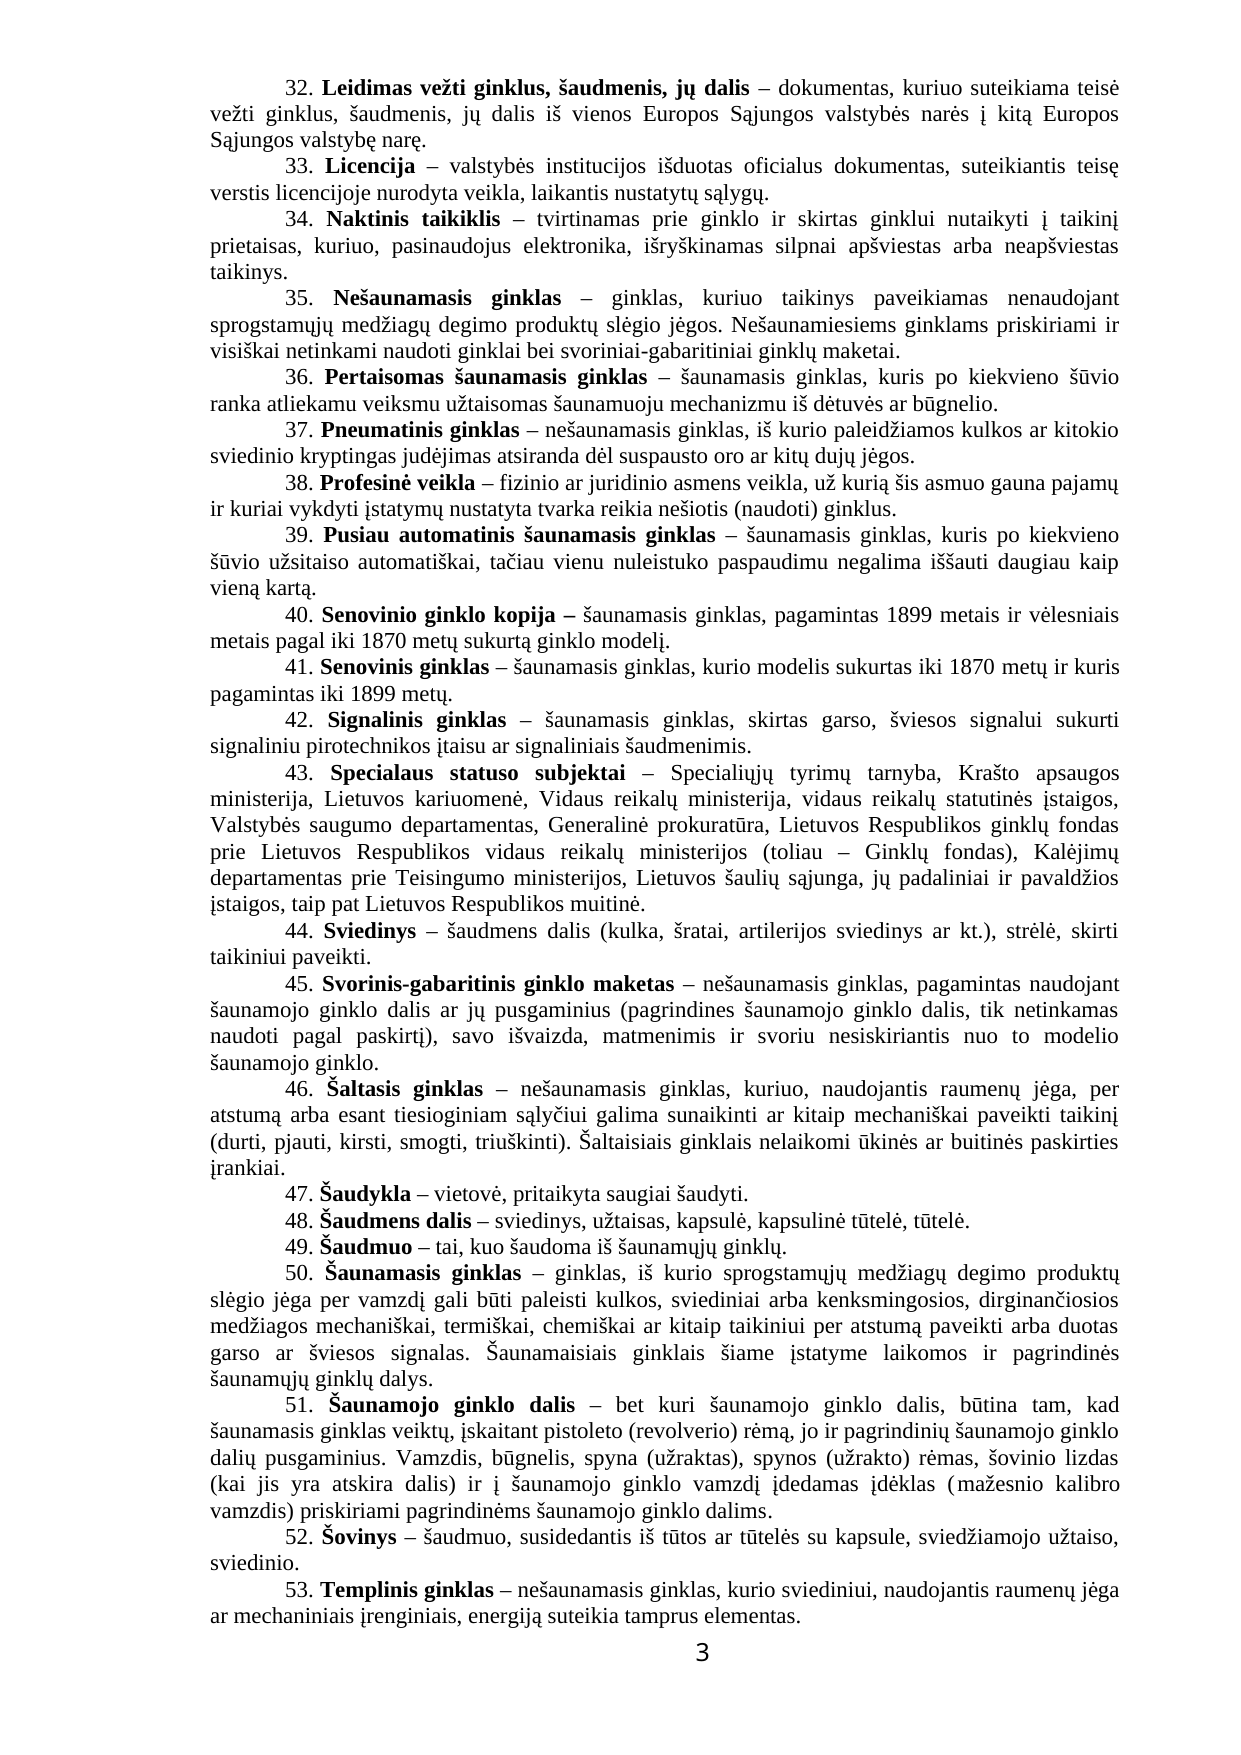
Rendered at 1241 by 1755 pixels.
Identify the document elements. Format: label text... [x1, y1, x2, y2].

text 49. Šaudmuo – tai, kuo šaudoma iš šaunamųjų ginklų. [210, 1233, 1120, 1259]
text 40. Senovinio ginklo kopija – šaunamasis ginklas, pagamintas 1899 metais ir vėlesniais metais pagal iki 1870 metų sukurtą ginklo modelį. [210, 601, 1120, 653]
text 33. Licencija – valstybės institucijos išduotas oficialus dokumentas, suteikiantis teisę verstis licencijoje nurodyta veikla, laikantis nustatytų sąlygų. [210, 153, 1120, 205]
text 38. Profesinė veikla – fizinio ar juridinio asmens veikla, už kurią šis asmuo gauna pajamų ir kuriai vykdyti įstatymų nustatyta tvarka reikia nešiotis (naudoti) ginklus. [210, 469, 1120, 522]
text 39. Pusiau automatinis šaunamasis ginklas – šaunamasis ginklas, kuris po kiekvieno šūvio užsitaiso automatiškai, tačiau vienu nuleistuko paspaudimu negalima iššauti daugiau kaip vieną kartą. [210, 522, 1120, 601]
text 45. Svorinis-gabaritinis ginklo maketas – nešaunamasis ginklas, pagamintas naudojant šaunamojo ginklo dalis ar jų pusgaminius (pagrindines šaunamojo ginklo dalis, tik netinkamas naudoti pagal paskirtį), savo išvaizda, matmenimis ir svoriu nesiskiriantis nuo to modelio šaunamojo ginklo. [210, 969, 1120, 1075]
text 44. Sviedinys – šaudmens dalis (kulka, šratai, artilerijos sviedinys ar kt.), strėlė, skirti taikiniui paveikti. [210, 917, 1120, 969]
text 43. Specialaus statuso subjektai – Specialiųjų tyrimų tarnyba, Krašto apsaugos ministerija, Lietuvos kariuomenė, Vidaus reikalų ministerija, vidaus reikalų statutinės įstaigos, Valstybės saugumo departamentas, Generalinė prokuratūra, Lietuvos Respublikos ginklų fondas prie Lietuvos Respublikos vidaus reikalų ministerijos (toliau – Ginklų fondas), Kalėjimų departamentas prie Teisingumo ministerijos, Lietuvos šaulių sąjunga, jų padaliniai ir pavaldžios įstaigos, taip pat Lietuvos Respublikos muitinė. [210, 759, 1120, 917]
text 41. Senovinis ginklas – šaunamasis ginklas, kurio modelis sukurtas iki 1870 metų ir kuris pagamintas iki 1899 metų. [210, 653, 1120, 706]
text 46. Šaltasis ginklas – nešaunamasis ginklas, kuriuo, naudojantis raumenų jėga, per atstumą arba esant tiesioginiam sąlyčiui galima sunaikinti ar kitaip mechaniškai paveikti taikinį (durti, pjauti, kirsti, smogti, triuškinti). Šaltaisiais ginklais nelaikomi ūkinės ar buitinės paskirties įrankiai. [210, 1075, 1120, 1180]
text 32. Leidimas vežti ginklus, šaudmenis, jų dalis – dokumentas, kuriuo suteikiama teisė vežti ginklus, šaudmenis, jų dalis iš vienos Europos Sąjungos valstybės narės į kitą Europos Sąjungos valstybę narę. [210, 73, 1120, 153]
text 34. Naktinis taikiklis – tvirtinamas prie ginklo ir skirtas ginklui nutaikyti į taikinį prietaisas, kuriuo, pasinaudojus elektronika, išryškinamas silpnai apšviestas arba neapšviestas taikinys. [210, 205, 1120, 284]
text 37. Pneumatinis ginklas – nešaunamasis ginklas, iš kurio paleidžiamos kulkos ar kitokio sviedinio kryptingas judėjimas atsiranda dėl suspausto oro ar kitų dujų jėgos. [210, 416, 1120, 469]
text 35. Nešaunamasis ginklas – ginklas, kuriuo taikinys paveikiamas nenaudojant sprogstamųjų medžiagų degimo produktų slėgio jėgos. Nešaunamiesiems ginklams priskiriami ir visiškai netinkami naudoti ginklai bei svoriniai-gabaritiniai ginklų maketai. [210, 284, 1120, 363]
text 52. Šovinys – šaudmuo, susidedantis iš tūtos ar tūtelės su kapsule, sviedžiamojo užtaiso, sviedinio. [210, 1523, 1120, 1576]
text 36. Pertaisomas šaunamasis ginklas – šaunamasis ginklas, kuris po kiekvieno šūvio ranka atliekamu veiksmu užtaisomas šaunamuoju mechanizmu iš dėtuvės ar būgnelio. [210, 363, 1120, 416]
text 48. Šaudmens dalis – sviedinys, užtaisas, kapsulė, kapsulinė tūtelė, tūtelė. [210, 1207, 1120, 1233]
text 53. Templinis ginklas – nešaunamasis ginklas, kurio sviediniui, naudojantis raumenų jėga ar mechaniniais įrenginiais, energiją suteikia tamprus elementas. [210, 1576, 1120, 1628]
subtitle 47. Šaudykla – vietovė, pritaikyta saugiai šaudyti. [210, 1180, 1120, 1207]
text 42. Signalinis ginklas – šaunamasis ginklas, skirtas garso, šviesos signalui sukurti signaliniu pirotechnikos įtaisu ar signaliniais šaudmenimis. [210, 706, 1120, 759]
text 51. Šaunamojo ginklo dalis – bet kuri šaunamojo ginklo dalis, būtina tam, kad šaunamasis ginklas veiktų, įskaitant pistoleto (revolverio) rėmą, jo ir pagrindinių šaunamojo ginklo dalių pusgaminius. Vamzdis, būgnelis, spyna (užraktas), spynos (užrakto) rėmas, šovinio lizdas (kai jis yra atskira dalis) ir į šaunamojo ginklo vamzdį įdedamas įdėklas (mažesnio kalibro vamzdis) priskiriami pagrindinėms šaunamojo ginklo dalims. [210, 1391, 1120, 1523]
text 50. Šaunamasis ginklas – ginklas, iš kurio sprogstamųjų medžiagų degimo produktų slėgio jėga per vamzdį gali būti paleisti kulkos, sviediniai arba kenksmingosios, dirginančiosios medžiagos mechaniškai, termiškai, chemiškai ar kitaip taikiniui per atstumą paveikti arba duotas garso ar šviesos signalas. Šaunamaisiais ginklais šiame įstatyme laikomos ir pagrindinės šaunamųjų ginklų dalys. [210, 1259, 1120, 1391]
